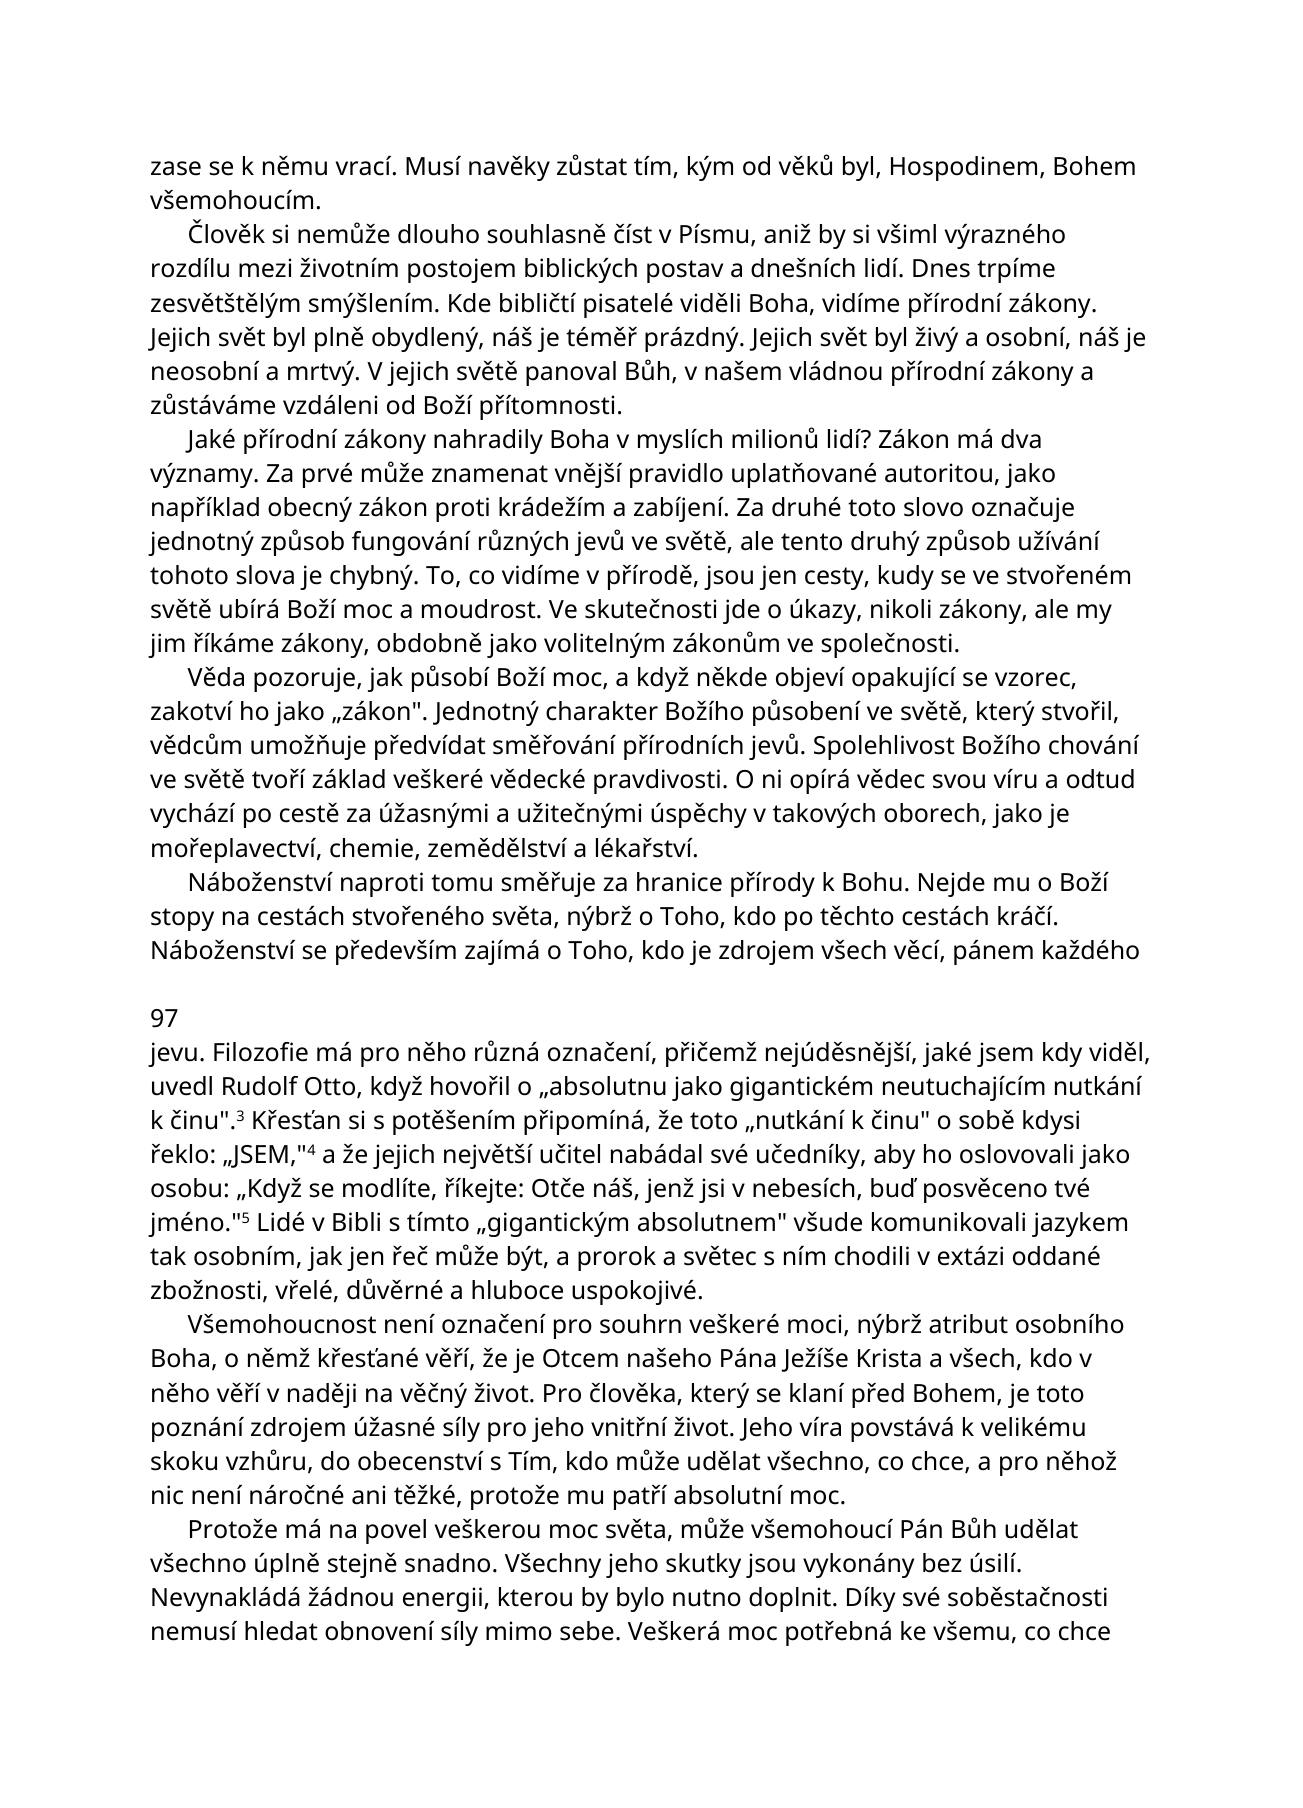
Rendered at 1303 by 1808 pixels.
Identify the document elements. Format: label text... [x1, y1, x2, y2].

text jevu. Filozofie má pro něho různá označení, přičemž nejúděsnější, jaké jsem kdy viděl, uvedl Rudolf Otto, když hovořil o „absolutnu jako gigantickém neutuchajícím nutkání k činu".3 Křesťan si s potěšením připomíná, že toto „nutkání k činu" o sobě kdysi řeklo: „JSEM,"4 a že jejich největší učitel nabádal své učedníky, aby ho oslovovali jako osobu: „Když se modlíte, říkejte: Otče náš, jenž jsi v nebesích, buď posvěceno tvé jméno."5 Lidé v Bibli s tímto „gigantickým absolutnem" všude komunikovali jazykem tak osobním, jak jen řeč může být, a prorok a světec s ním chodili v extázi oddané zbožnosti, vřelé, důvěrné a hluboce uspokojivé. [150, 1034, 1152, 1307]
text 97 [150, 1001, 1152, 1034]
text Všemohoucnost není označení pro souhrn veškeré moci, nýbrž atribut osobního Boha, o němž křesťané věří, že je Otcem našeho Pána Ježíše Krista a všech, kdo v něho věří v naději na věčný život. Pro člověka, který se klaní před Bohem, je toto poznání zdrojem úžasné síly pro jeho vnitřní život. Jeho víra povstává k velikému skoku vzhůru, do obecenství s Tím, kdo může udělat všechno, co chce, a pro něhož nic není náročné ani těžké, protože mu patří absolutní moc. [150, 1307, 1152, 1511]
text Protože má na povel veškerou moc světa, může všemohoucí Pán Bůh udělat všechno úplně stejně snadno. Všechny jeho skutky jsou vykonány bez úsilí. Nevynakládá žádnou energii, kterou by bylo nutno doplnit. Díky své soběstačnosti nemusí hledat obnovení síly mimo sebe. Veškerá moc potřebná ke všemu, co chce [150, 1511, 1152, 1648]
text Náboženství naproti tomu směřuje za hranice přírody k Bohu. Nejde mu o Boží stopy na cestách stvořeného světa, nýbrž o Toho, kdo po těchto cestách kráčí. Náboženství se především zajímá o Toho, kdo je zdrojem všech věcí, pánem každého [150, 864, 1152, 966]
text Věda pozoruje, jak působí Boží moc, a když někde objeví opakující se vzorec, zakotví ho jako „zákon". Jednotný charakter Božího působení ve světě, který stvořil, vědcům umožňuje předvídat směřování přírodních jevů. Spolehlivost Božího chování ve světě tvoří základ veškeré vědecké pravdivosti. O ni opírá vědec svou víru a odtud vychází po cestě za úžasnými a užitečnými úspěchy v takových oborech, jako je mořeplavectví, chemie, zemědělství a lékařství. [150, 660, 1152, 864]
text zase se k němu vrací. Musí navěky zůstat tím, kým od věků byl, Hospodinem, Bohem všemohoucím. [150, 149, 1152, 217]
text Jaké přírodní zákony nahradily Boha v myslích milionů lidí? Zákon má dva významy. Za prvé může znamenat vnější pravidlo uplatňované autoritou, jako například obecný zákon proti krádežím a zabíjení. Za druhé toto slovo označuje jednotný způsob fungování různých jevů ve světě, ale tento druhý způsob užívání tohoto slova je chybný. To, co vidíme v přírodě, jsou jen cesty, kudy se ve stvořeném světě ubírá Boží moc a moudrost. Ve skutečnosti jde o úkazy, nikoli zákony, ale my jim říkáme zákony, obdobně jako volitelným zákonům ve společnosti. [150, 421, 1152, 660]
text Člověk si nemůže dlouho souhlasně číst v Písmu, aniž by si všiml výrazného rozdílu mezi životním postojem biblických postav a dnešních lidí. Dnes trpíme zesvětštělým smýšlením. Kde bibličtí pisatelé viděli Boha, vidíme přírodní zákony. Jejich svět byl plně obydlený, náš je téměř prázdný. Jejich svět byl živý a osobní, náš je neosobní a mrtvý. V jejich světě panoval Bůh, v našem vládnou přírodní zákony a zůstáváme vzdáleni od Boží přítomnosti. [150, 217, 1152, 421]
